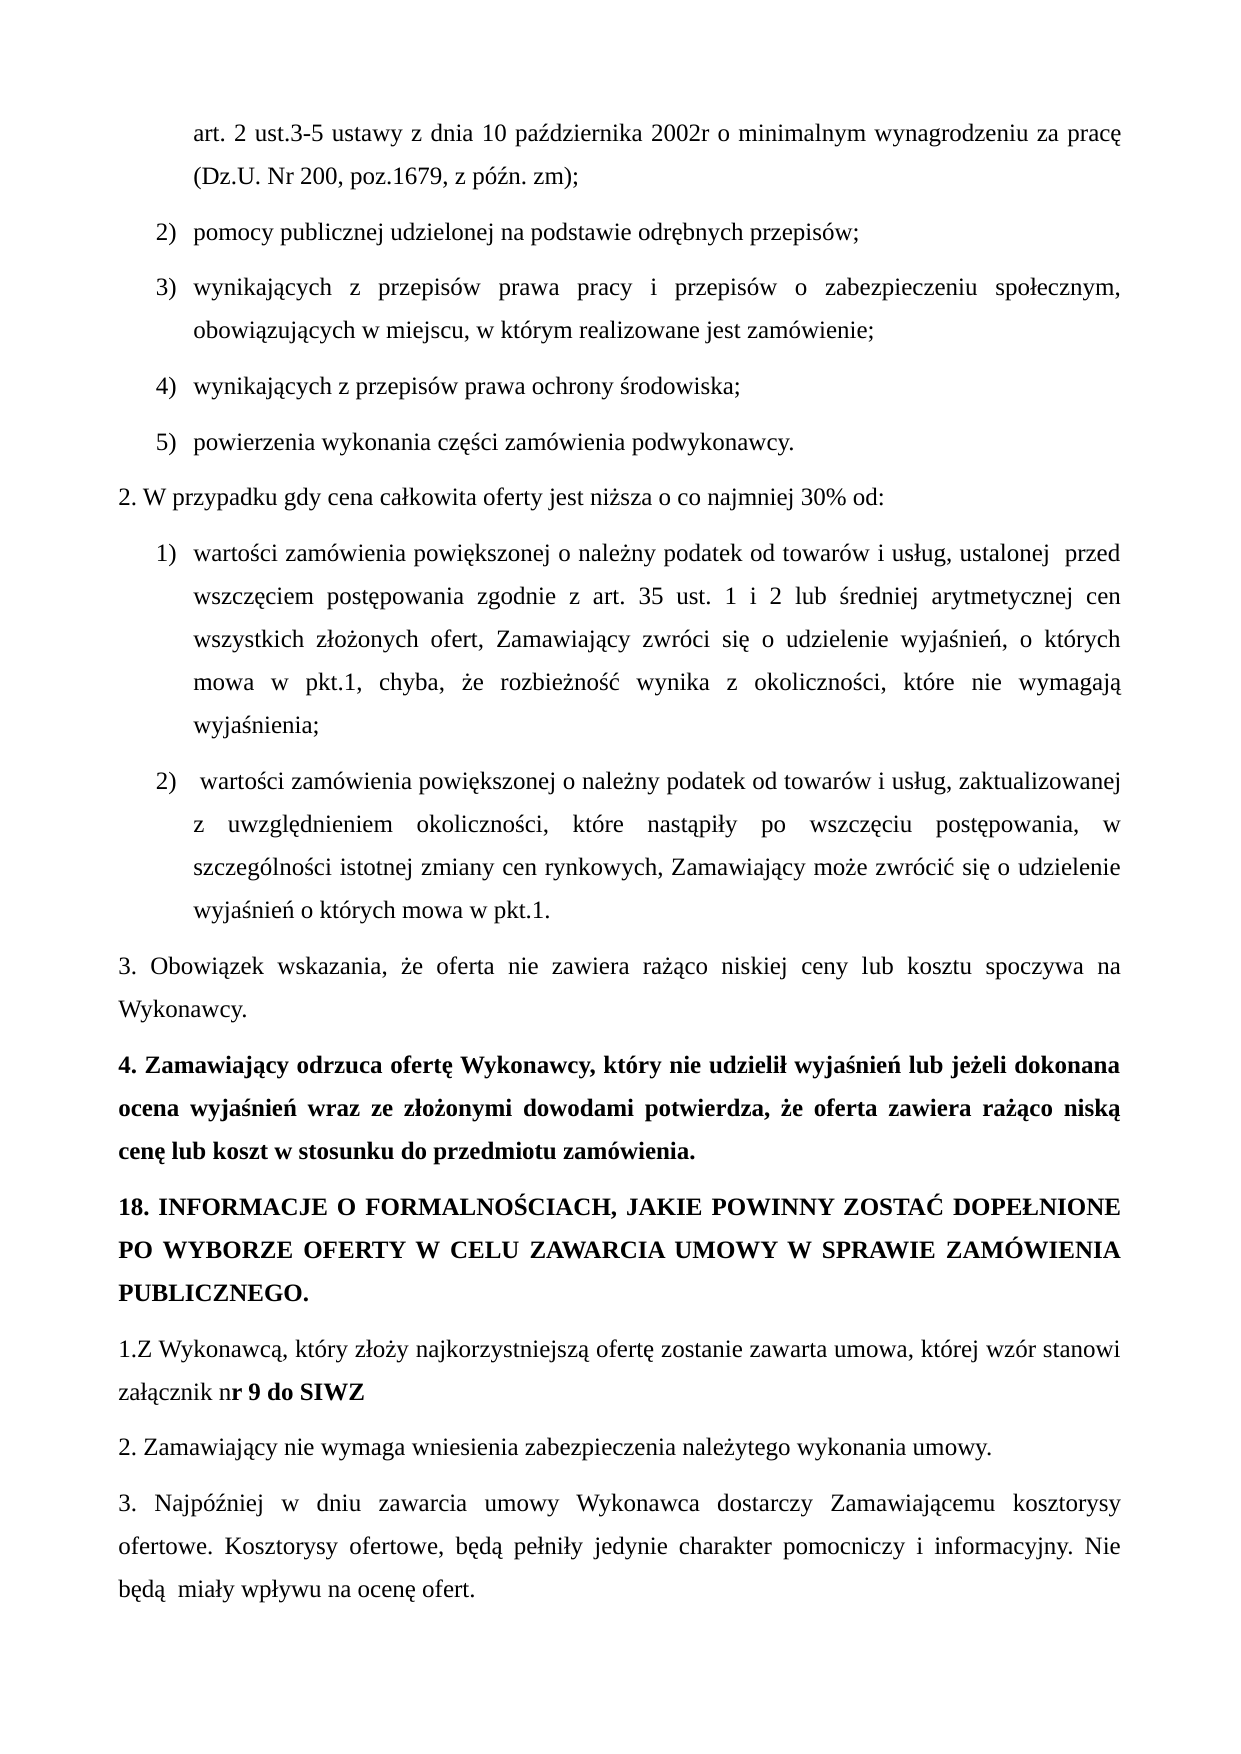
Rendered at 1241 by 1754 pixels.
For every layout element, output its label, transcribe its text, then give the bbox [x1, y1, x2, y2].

list powierzenia wykonania części zamówienia podwykonawcy. [156, 427, 1122, 456]
list wartości zamówienia powiększonej o należny podatek od towarów i usług, zaktualizowanej z uwzględnieniem okoliczności, które nastąpiły po wszczęciu postępowania, w szczególności istotnej zmiany cen rynkowych, Zamawiający może zwrócić się o udzielenie wyjaśnień o których mowa w pkt.1. [156, 766, 1122, 924]
list pomocy publicznej udzielonej na podstawie odrębnych przepisów; [156, 217, 1122, 246]
list wynikających z przepisów prawa ochrony środowiska; [156, 371, 1122, 400]
text 18. INFORMACJE O FORMALNOŚCIACH, JAKIE POWINNY ZOSTAĆ DOPEŁNIONE PO WYBORZE OFERTY W CELU ZAWARCIA UMOWY W SPRAWIE ZAMÓWIENIA PUBLICZNEGO. [118, 1192, 1122, 1307]
list wynikających z przepisów prawa pracy i przepisów o zabezpieczeniu społecznym, obowiązujących w miejscu, w którym realizowane jest zamówienie; [156, 272, 1122, 344]
text 3. Obowiązek wskazania, że oferta nie zawiera rażąco niskiej ceny lub kosztu spoczywa na Wykonawcy. [118, 951, 1122, 1023]
list art. 2 ust.3-5 ustawy z dnia 10 października 2002r o minimalnym wynagrodzeniu za pracę (Dz.U. Nr 200, poz.1679, z późn. zm); [156, 118, 1122, 190]
text 2. Zamawiający nie wymaga wniesienia zabezpieczenia należytego wykonania umowy. [118, 1432, 1122, 1461]
list wartości zamówienia powiększonej o należny podatek od towarów i usług, ustalonej przed wszczęciem postępowania zgodnie z art. 35 ust. 1 i 2 lub średniej arytmetycznej cen wszystkich złożonych ofert, Zamawiający zwróci się o udzielenie wyjaśnień, o których mowa w pkt.1, chyba, że rozbieżność wynika z okoliczności, które nie wymagają wyjaśnienia; [156, 538, 1122, 739]
text 4. Zamawiający odrzuca ofertę Wykonawcy, który nie udzielił wyjaśnień lub jeżeli dokonana ocena wyjaśnień wraz ze złożonymi dowodami potwierdza, że oferta zawiera rażąco niską cenę lub koszt w stosunku do przedmiotu zamówienia. [118, 1050, 1122, 1165]
text 2. W przypadku gdy cena całkowita oferty jest niższa o co najmniej 30% od: [118, 482, 1122, 511]
text 3. Najpóźniej w dniu zawarcia umowy Wykonawca dostarczy Zamawiającemu kosztorysy ofertowe. Kosztorysy ofertowe, będą pełniły jedynie charakter pomocniczy i informacyjny. Nie będą miały wpływu na ocenę ofert. [118, 1488, 1122, 1603]
text 1.Z Wykonawcą, który złoży najkorzystniejszą ofertę zostanie zawarta umowa, której wzór stanowi załącznik nr 9 do SIWZ [118, 1334, 1122, 1406]
